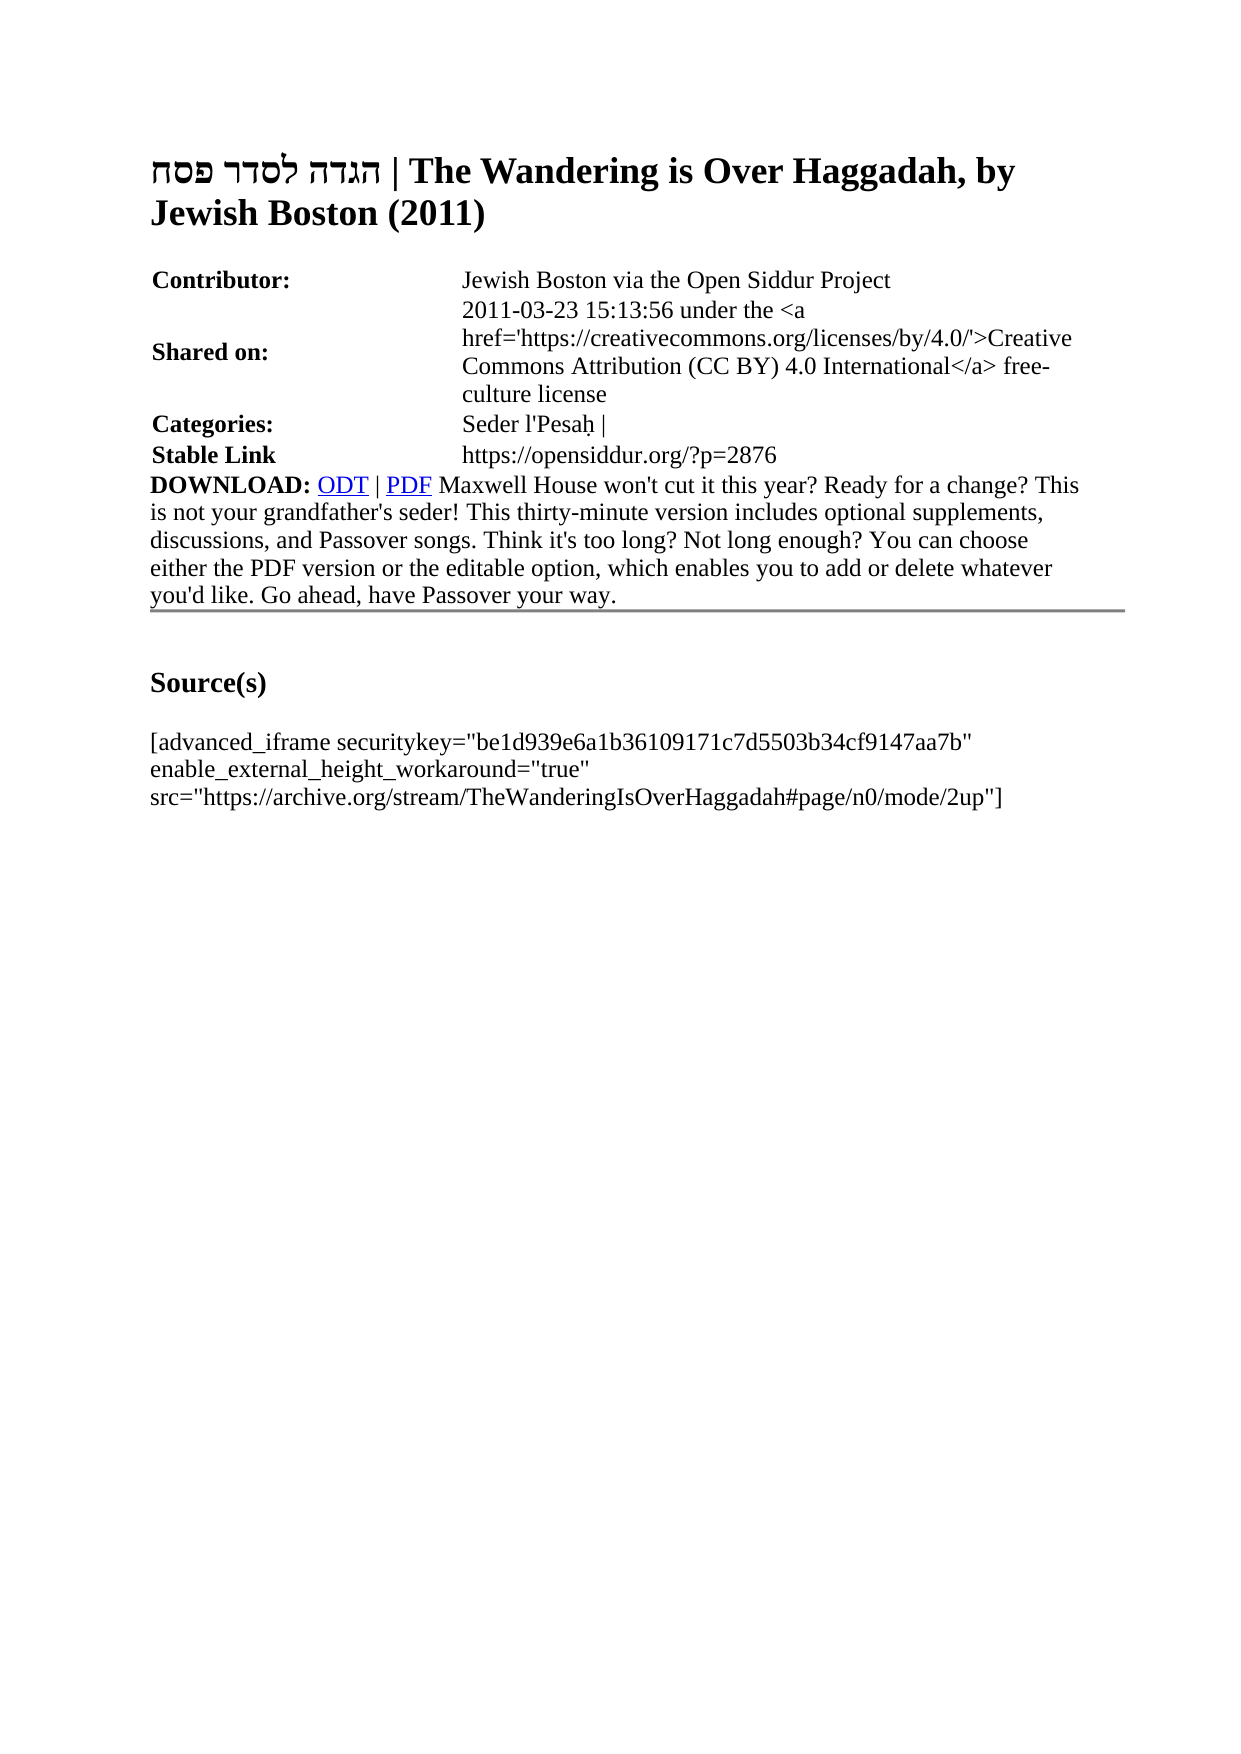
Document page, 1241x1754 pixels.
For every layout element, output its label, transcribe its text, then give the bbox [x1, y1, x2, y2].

table_cell Seder l'Pesaḥ | [460, 409, 1090, 440]
subtitle הגדה לסדר פסח | The Wandering is Over Haggadah, by Jewish Boston (2011) [150, 150, 1090, 233]
text [advanced_iframe securitykey="be1d939e6a1b36109171c7d5503b34cf9147aa7b" enable_external_height_workaround="true" src="https://archive.org/stream/TheWanderingIsOverHaggadah#page/n0/mode/2up"] [150, 728, 1090, 811]
table_cell 2011-03-23 15:13:56 under the <a href='https://creativecommons.org/licenses/by/4.0/'>Creative Commons Attribution (CC BY) 4.0 International</a> free-culture license [460, 295, 1090, 409]
text [150, 613, 1090, 637]
table_cell Categories: [150, 409, 460, 440]
subtitle Source(s) [150, 666, 1090, 698]
table_cell Stable Link [150, 440, 460, 471]
table_cell https://opensiddur.org/?p=2876 [460, 440, 1090, 471]
text DOWNLOAD: ODT | PDF Maxwell House won't cut it this year? Ready for a change? This is not your grandfather's seder! This thirty-minute version includes optional supplements, discussions, and Passover songs. Think it's too long? Not long enough? You can choose either the PDF version or the editable option, which enables you to add or delete whatever you'd like. Go ahead, have Passover your way. [150, 471, 1090, 609]
table_header Jewish Boston via the Open Siddur Project [460, 264, 1090, 295]
table_header Contributor: [150, 264, 460, 295]
table_cell Shared on: [150, 295, 460, 409]
